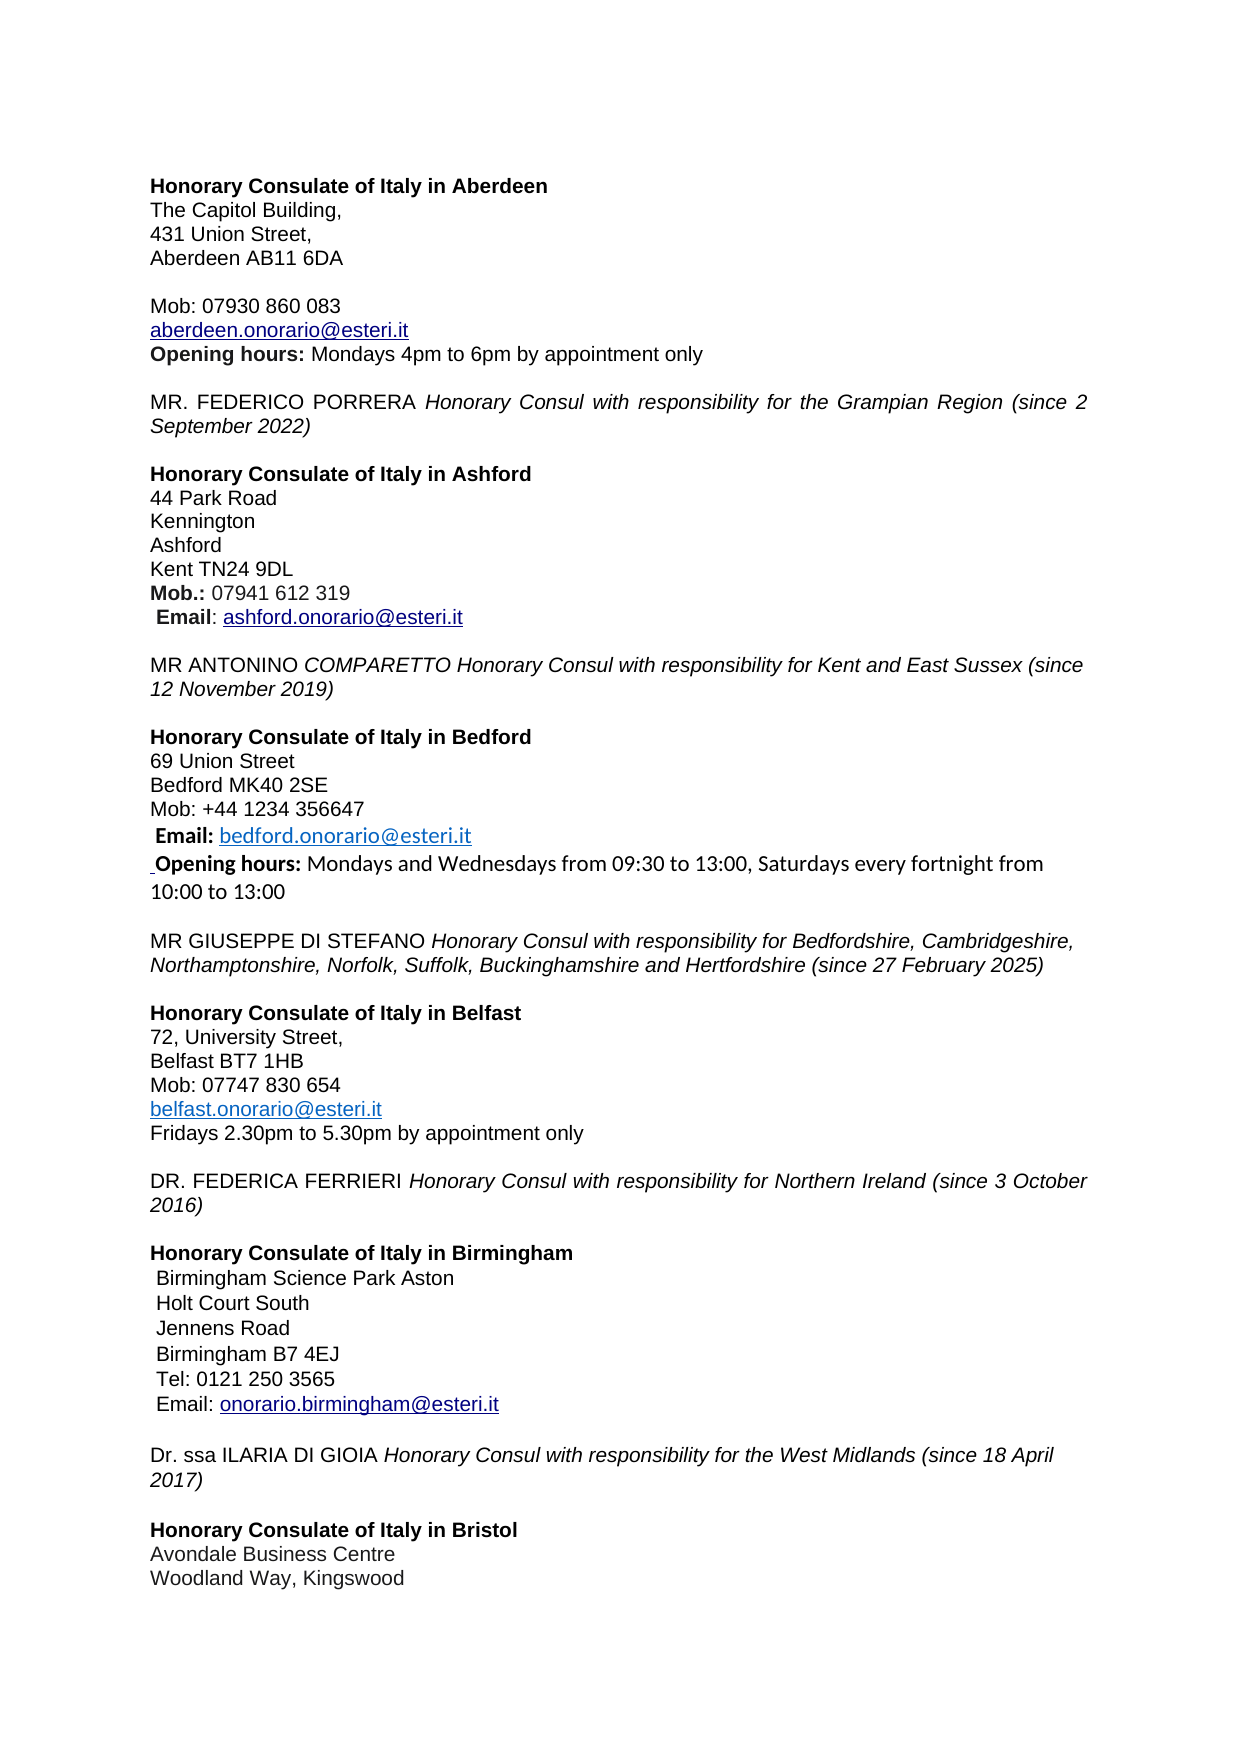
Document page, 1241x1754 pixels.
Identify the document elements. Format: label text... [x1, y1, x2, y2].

text The Capitol Building, [150, 198, 1090, 222]
text MR. FEDERICO PORRERA Honorary Consul with responsibility for the Grampian Region (since 2 September 2022) [150, 389, 1090, 437]
text Honorary Consulate of Italy in Bedford [150, 725, 1090, 749]
text Kennington [150, 509, 1090, 533]
text Avondale Business Centre [150, 1541, 1090, 1565]
text Mob: +44 1234 356647 Email: bedford.onorario@esteri.it Opening hours: Mondays and Wednesdays from 09:30 to 13:00, Saturdays every fortnight from 10:00 to 13:00 [150, 797, 1090, 905]
text 72, University Street, [150, 1025, 1090, 1049]
text Opening hours: Mondays 4pm to 6pm by appointment only [150, 342, 1090, 366]
text Mob.: 07941 612 319 Email: ashford.onorario@esteri.it [150, 581, 1090, 629]
text Kent TN24 9DL [150, 557, 1090, 581]
text 69 Union Street [150, 749, 1090, 773]
text Ashford [150, 533, 1090, 557]
text aberdeen.onorario@esteri.it [150, 318, 1090, 342]
text MR GIUSEPPE DI STEFANO Honorary Consul with responsibility for Bedfordshire, Cambridgeshire, Northamptonshire, Norfolk, Suffolk, Buckinghamshire and Hertfordshire (since 27 February 2025) [150, 929, 1090, 977]
text Bedford MK40 2SE [150, 773, 1090, 797]
text Honorary Consulate of Italy in Ashford [150, 461, 1090, 485]
text Mob: 07930 860 083 [150, 294, 1090, 318]
text 44 Park Road [150, 485, 1090, 509]
text Aberdeen AB11 6DA [150, 246, 1090, 270]
text Honorary Consulate of Italy in Aberdeen [150, 174, 1090, 198]
text Honorary Consulate of Italy in Birmingham Birmingham Science Park Aston Holt Court South Jennens Road Birmingham B7 4EJ Tel: 0121 250 3565 Email: onorario.birmingham@esteri.it Dr. ssa ILARIA DI GIOIA Honorary Consul with responsibility for the West Midlands (since 18 April 2017) [150, 1240, 1090, 1492]
text Honorary Consulate of Italy in Belfast [150, 1001, 1090, 1025]
text DR. FEDERICA FERRIERI Honorary Consul with responsibility for Northern Ireland (since 3 October 2016) [150, 1168, 1090, 1216]
text Fridays 2.30pm to 5.30pm by appointment only [150, 1121, 1090, 1144]
text MR ANTONINO COMPARETTO Honorary Consul with responsibility for Kent and East Sussex (since 12 November 2019) [150, 653, 1090, 701]
text Honorary Consulate of Italy in Bristol [150, 1517, 1090, 1541]
text 431 Union Street, [150, 222, 1090, 246]
text Belfast BT7 1HB [150, 1049, 1090, 1073]
text Mob: 07747 830 654 [150, 1073, 1090, 1097]
text Woodland Way, Kingswood [150, 1565, 1090, 1589]
text belfast.onorario@esteri.it [150, 1097, 1090, 1121]
